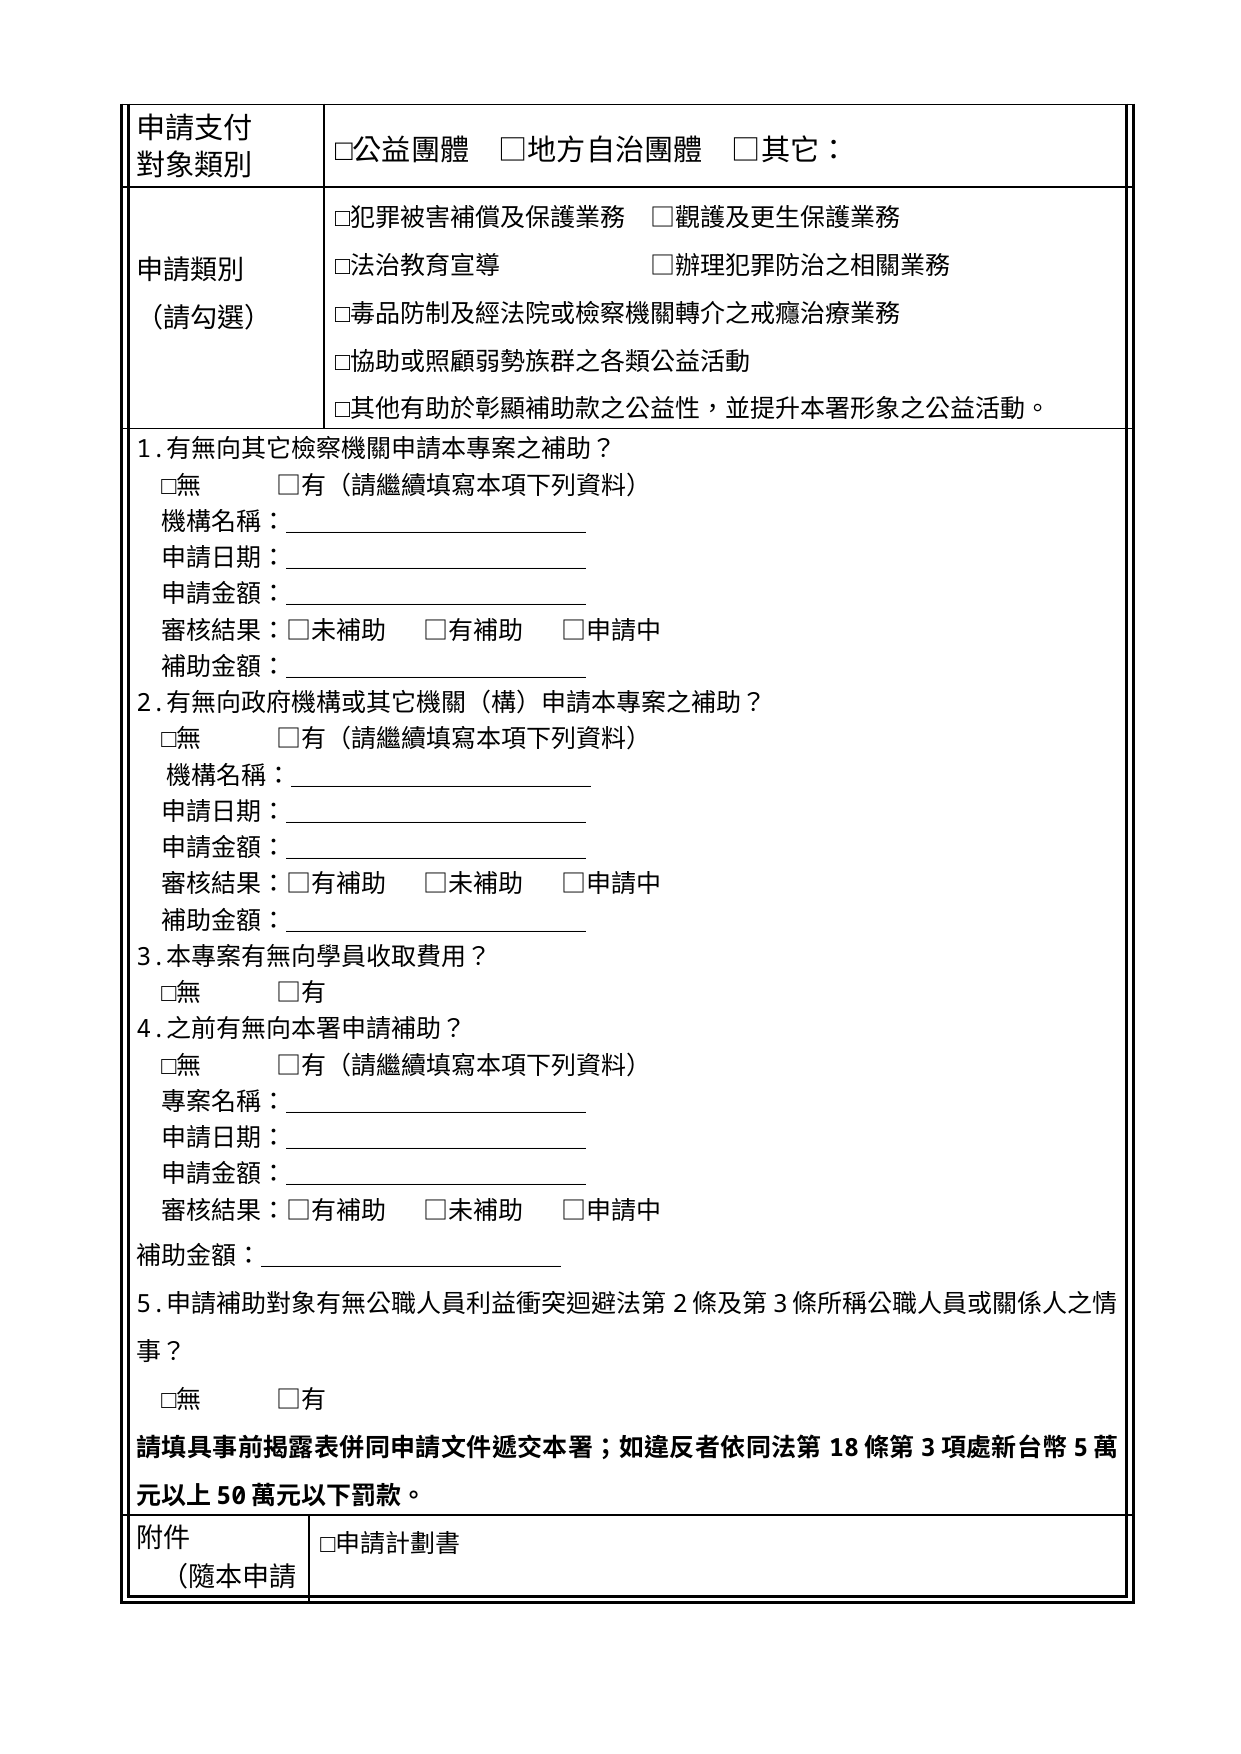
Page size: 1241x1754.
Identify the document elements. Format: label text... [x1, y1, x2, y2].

table_cell □申請計劃書 [310, 1516, 1125, 1594]
table_cell □犯罪被害補償及保護業務 □觀護及更生保護業務 □法治教育宣導 □辦理犯罪防治之相關業務 □毒品防制及經法院或檢察機關轉介之戒癮治療業務 □協助或照顧弱勢族群之各類公益活動 □其他有助於彰顯補助款之公益性，並提升本署形象之公益活動。 [325, 188, 1125, 427]
table_cell 申請支付 對象類別 [130, 105, 323, 186]
table_cell □公益團體 □地方自治團體 □其它： [325, 105, 1125, 186]
table_cell 1.有無向其它檢察機關申請本專案之補助？ □無 □有（請繼續填寫本項下列資料） 機構名稱：＿＿＿＿＿＿＿＿＿＿＿＿ 申請日期：＿＿＿＿＿＿＿＿＿＿＿＿ 申請金額：＿＿＿＿＿＿＿＿＿＿＿＿ 審核結果：□未補助 □有補助 □申請中 補助金額：＿＿＿＿＿＿＿＿＿＿＿＿ 2.有無向政府機構或其它機關（構）申請本專案之補助？ □無 □有（請繼續填寫本項下列資料） 機構名稱：＿＿＿＿＿＿＿＿＿＿＿＿ 申請日期：＿＿＿＿＿＿＿＿＿＿＿＿ 申請金額：＿＿＿＿＿＿＿＿＿＿＿＿ 審核結果：□有補助 □未補助 □申請中 補助金額：＿＿＿＿＿＿＿＿＿＿＿＿ 3.本專案有無向學員收取費用？ □無 □有 4.之前有無向本署申請補助？ □無 □有（請繼續填寫本項下列資料） 專案名稱：＿＿＿＿＿＿＿＿＿＿＿＿ 申請日期：＿＿＿＿＿＿＿＿＿＿＿＿ 申請金額：＿＿＿＿＿＿＿＿＿＿＿＿ 審核結果：□有補助 □未補助 □申請中 補助金額：＿＿＿＿＿＿＿＿＿＿＿＿ 5.申請補助對象有無公職人員利益衝突迴避法第2條及第3條所稱公職人員或關係人之情事？ □無 □有 請填具事前揭露表併同申請文件遞交本署；如違反者依同法第18條第3項處新台幣5萬元以上50萬元以下罰款。 [130, 429, 1125, 1514]
table_cell 申請類別 （請勾選） [130, 188, 323, 427]
table_cell 附件 （隨本申請 [130, 1516, 308, 1594]
